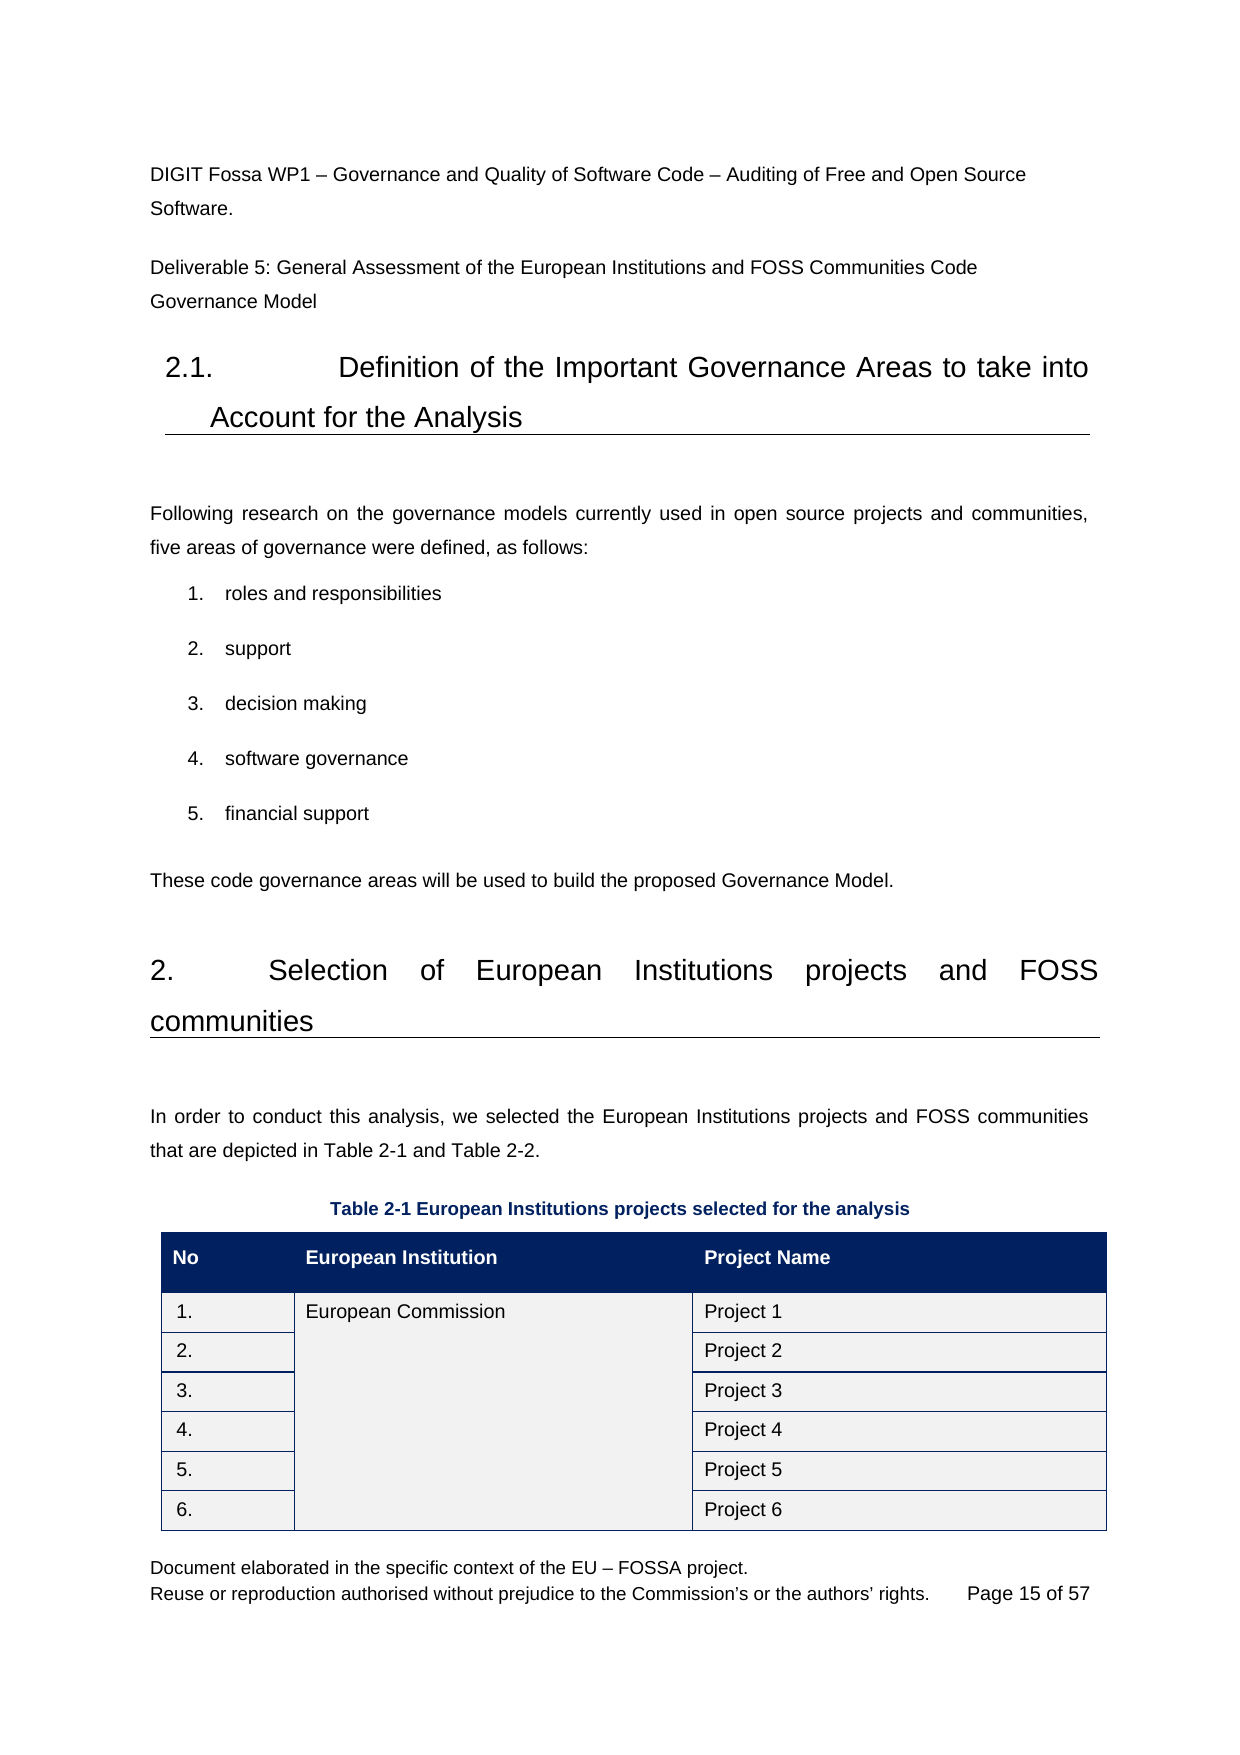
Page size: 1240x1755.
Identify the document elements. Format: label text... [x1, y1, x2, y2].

text These code governance areas will be used to build the proposed Governance Model. [150, 869, 1090, 892]
table_cell [162, 1333, 294, 1371]
table_header No [162, 1233, 294, 1292]
text Table 2-1 European Institutions projects selected for the analysis [150, 1198, 1090, 1219]
subtitle Definition of the Important Governance Areas to take into Account for the Analysis [165, 350, 1090, 434]
table_header European Institution [295, 1233, 692, 1292]
table_cell Project 1 [693, 1293, 1106, 1332]
list software governance [187, 747, 1090, 769]
table_cell [162, 1412, 294, 1451]
list roles and responsibilities [187, 582, 1090, 605]
table_cell Project 2 [693, 1333, 1106, 1371]
table_cell Project 5 [693, 1452, 1106, 1490]
table_cell [162, 1373, 294, 1411]
table_cell European Commission [295, 1293, 692, 1530]
text Following research on the governance models currently used in open source projects and communities, five areas of governance were defined, as follows: [150, 502, 1090, 558]
table_cell [162, 1491, 294, 1530]
table_cell [162, 1452, 294, 1490]
table_cell Project 3 [693, 1373, 1106, 1411]
list support [187, 637, 1090, 660]
table_cell Project 6 [693, 1491, 1106, 1530]
table_header Project Name [693, 1233, 1106, 1292]
table_cell [162, 1293, 294, 1332]
list financial support [187, 802, 1090, 824]
table_cell Project 4 [693, 1412, 1106, 1451]
text In order to conduct this analysis, we selected the European Institutions projects and FOSS communities that are depicted in Table 2-1 and Table 2-2. [150, 1105, 1090, 1162]
subtitle Selection of European Institutions projects and FOSS communities [150, 953, 1100, 1037]
list decision making [187, 692, 1090, 715]
